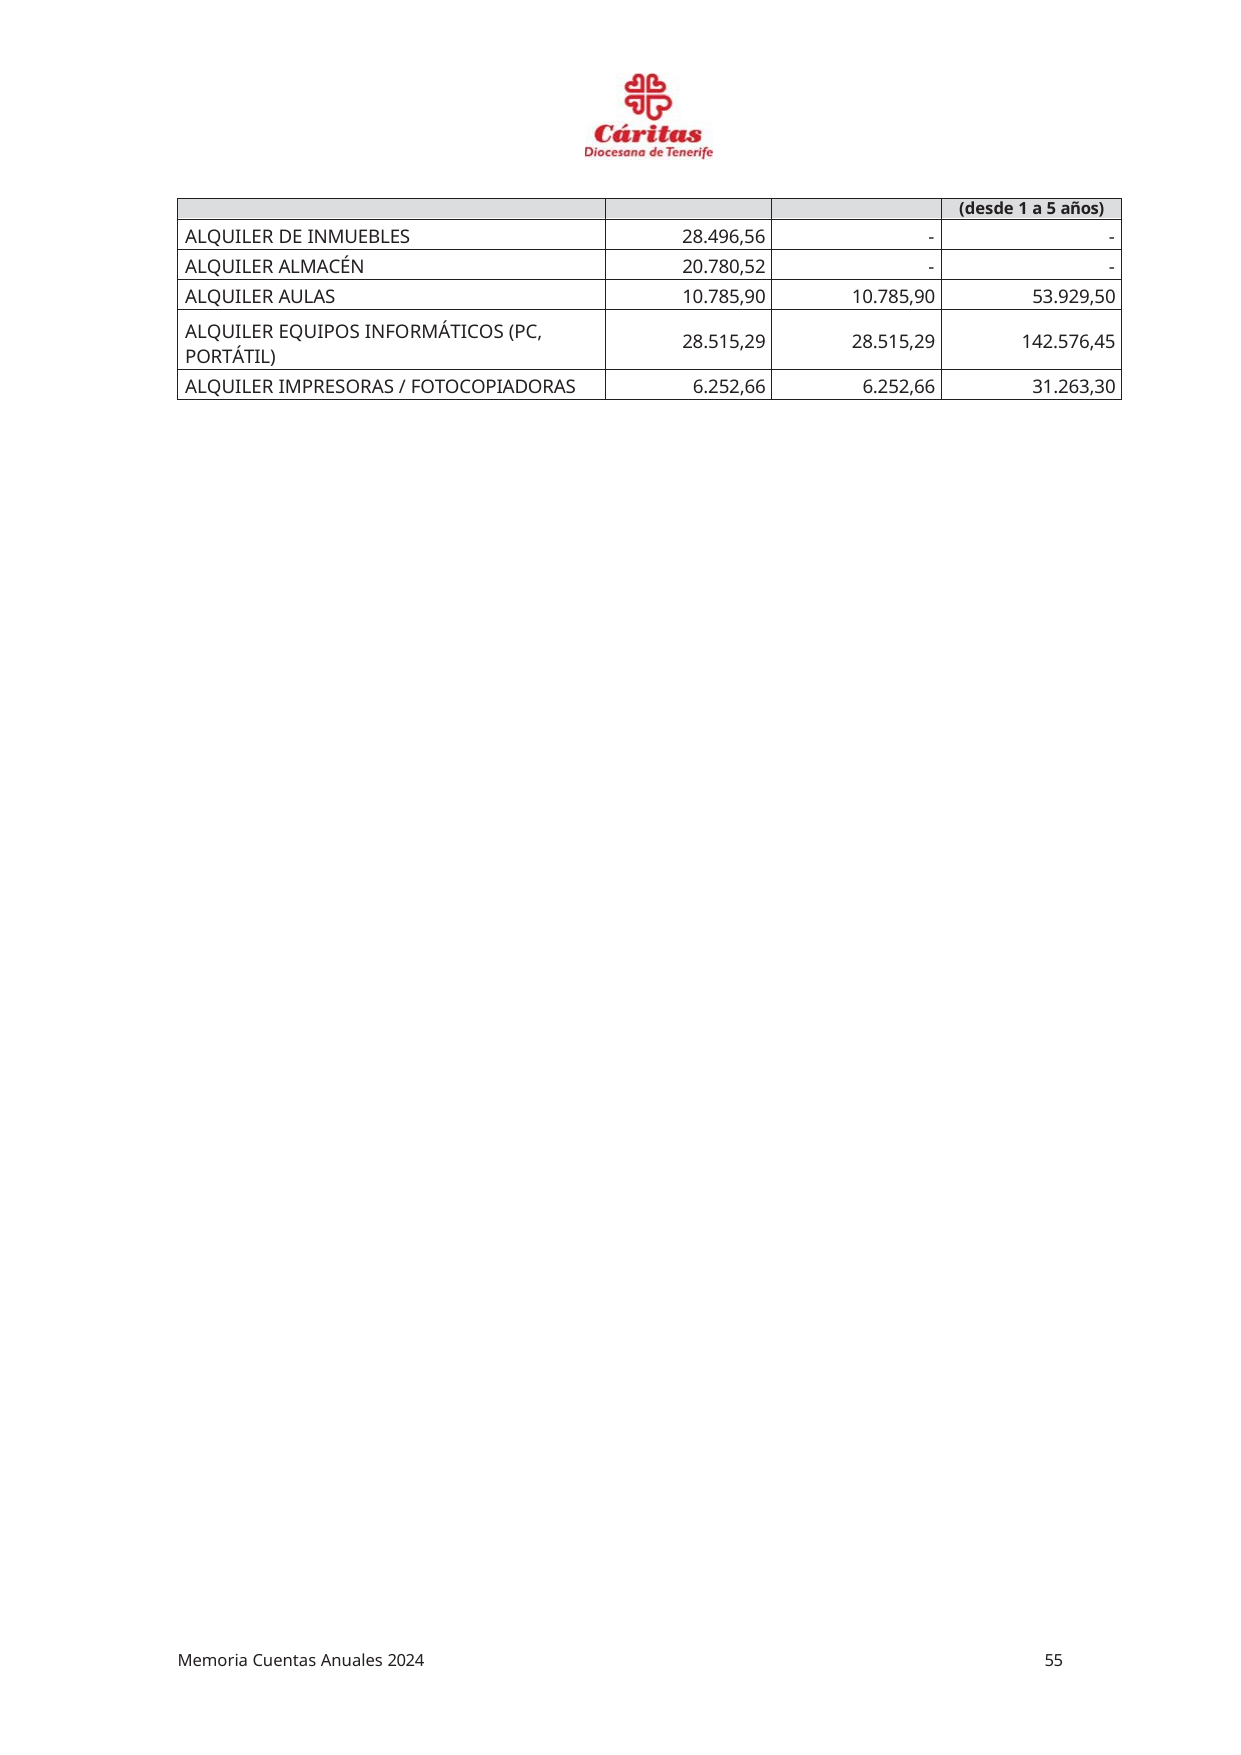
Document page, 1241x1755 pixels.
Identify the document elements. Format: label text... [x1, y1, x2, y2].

table_cell 6.252,66 [606, 370, 771, 399]
table_cell ALQUILER EQUIPOS INFORMÁTICOS (PC, PORTÁTIL) [178, 310, 605, 369]
table_cell - [942, 250, 1121, 279]
table_cell 10.785,90 [606, 280, 771, 309]
table_cell 31.263,30 [942, 370, 1121, 399]
table_cell - [772, 220, 941, 249]
table_cell ALQUILER DE INMUEBLES [178, 220, 605, 249]
table_header (desde 1 a 5 años) [942, 199, 1121, 218]
table_header [606, 199, 771, 218]
table_cell - [942, 220, 1121, 249]
table_cell 10.785,90 [772, 280, 941, 309]
table_cell 28.515,29 [772, 310, 941, 369]
table_cell 28.496,56 [606, 220, 771, 249]
table_cell ALQUILER ALMACÉN [178, 250, 605, 279]
table_cell 28.515,29 [606, 310, 771, 369]
table_cell 20.780,52 [606, 250, 771, 279]
table_cell 53.929,50 [942, 280, 1121, 309]
table_cell 6.252,66 [772, 370, 941, 399]
table_cell ALQUILER IMPRESORAS / FOTOCOPIADORAS [178, 370, 605, 399]
table_cell ALQUILER AULAS [178, 280, 605, 309]
table_cell 142.576,45 [942, 310, 1121, 369]
table_cell - [772, 250, 941, 279]
table_header [772, 199, 941, 218]
table_header [178, 199, 605, 218]
